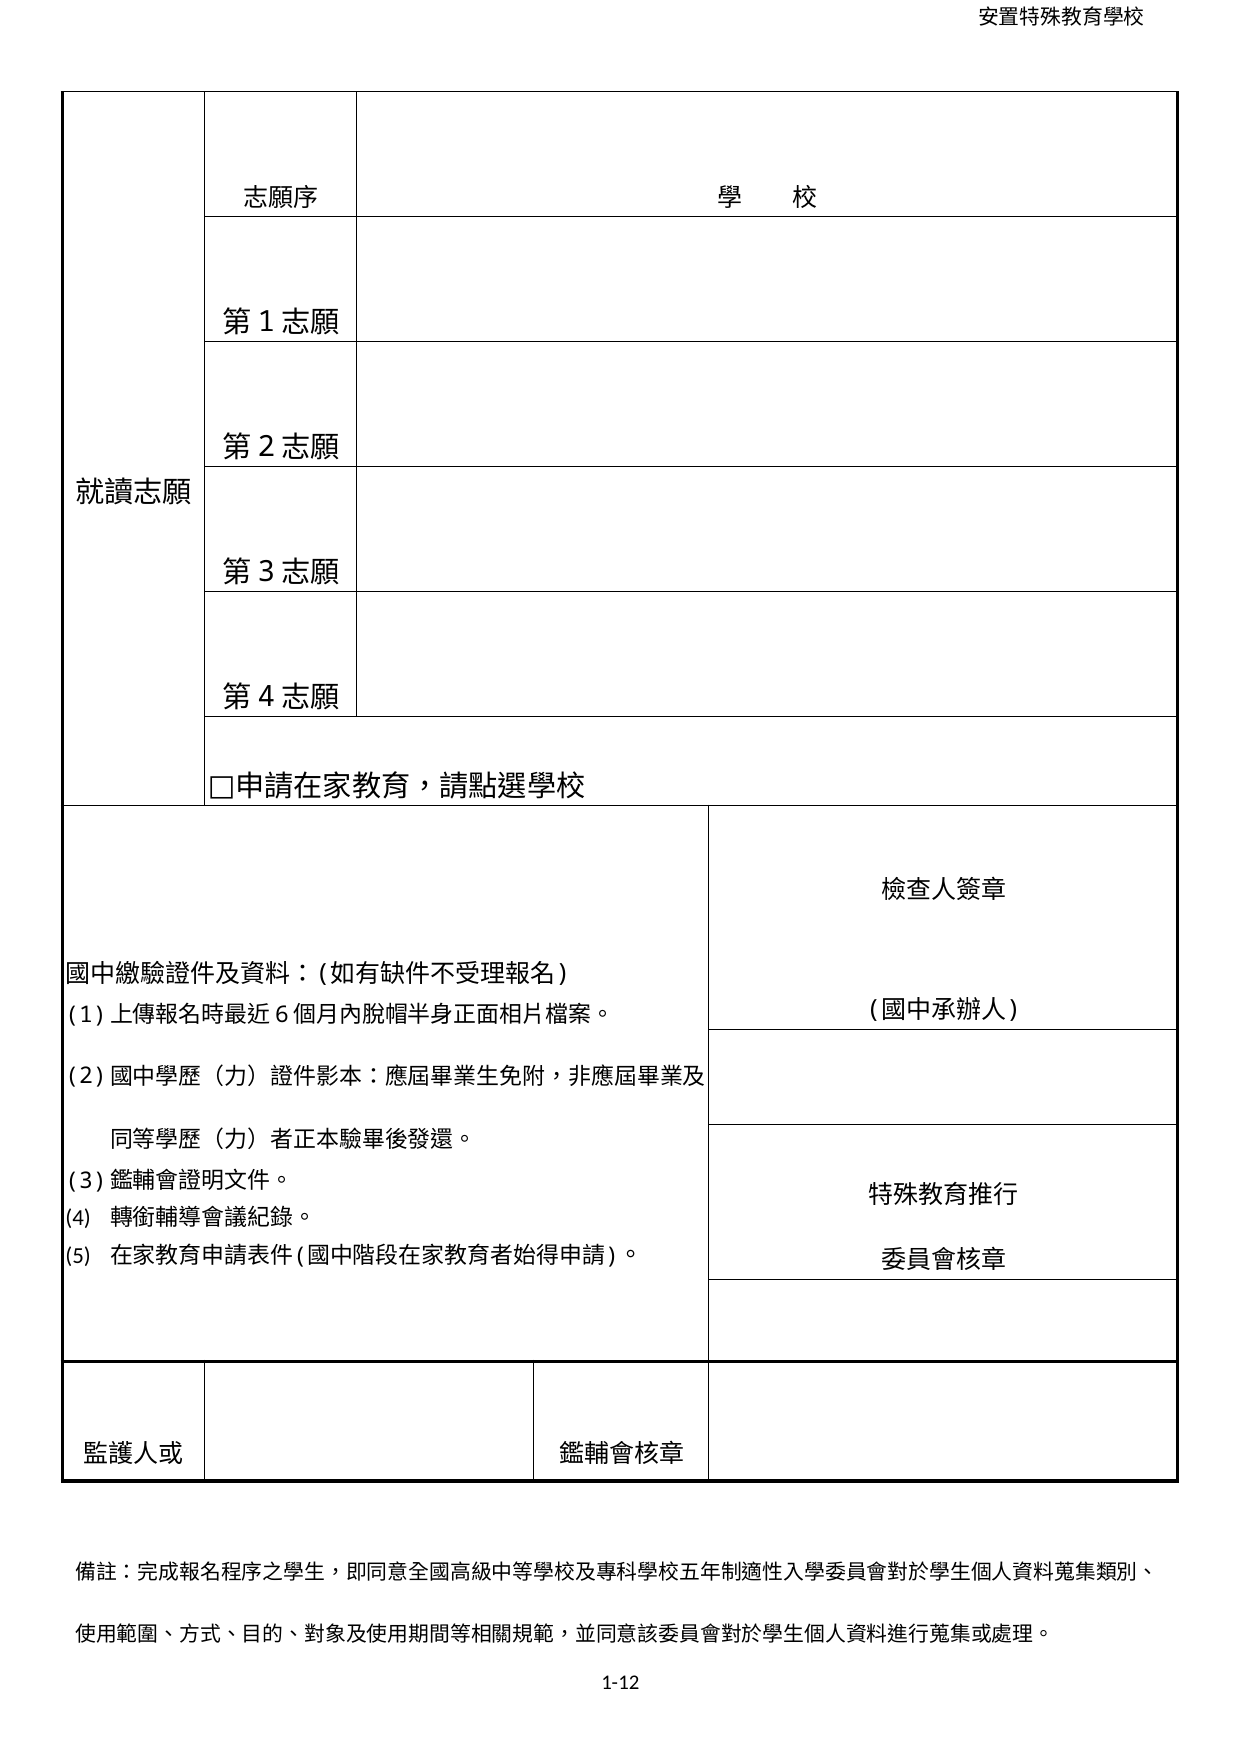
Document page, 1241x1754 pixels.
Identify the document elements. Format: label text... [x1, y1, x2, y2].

table_cell 第3志願 [205, 467, 356, 591]
table_cell 學 校 [357, 92, 1176, 216]
table_cell 特殊教育推行 委員會核章 [709, 1125, 1176, 1278]
table_cell □申請在家教育，請點選學校 [205, 717, 1176, 804]
table_cell [205, 1363, 533, 1479]
table_cell [357, 217, 1176, 341]
table_cell 就讀志願 [64, 92, 204, 804]
table_cell [357, 592, 1176, 716]
table_cell 第2志願 [205, 342, 356, 466]
table_cell 第1志願 [205, 217, 356, 341]
table_cell [709, 1363, 1176, 1479]
table_cell [709, 1280, 1176, 1359]
table_cell 監護人或 法定代理人 簽章 [64, 1363, 204, 1479]
table_cell [357, 342, 1176, 466]
table_cell [357, 467, 1176, 591]
text 備註：完成報名程序之學生，即同意全國高級中等學校及專科學校五年制適性入學委員會對於學生個人資料蒐集類別、使用範圍、方式、目的、對象及使用期間等相關規範，並同意該委員會對於學生個人資料進行蒐集或處理。 [75, 1528, 1165, 1653]
table_cell 檢查人簽章 (國中承辦人) [709, 806, 1176, 1028]
table_cell 鑑輔會核章 (審查人員簽章) [534, 1363, 708, 1479]
table_cell [709, 1030, 1176, 1124]
table_cell 第4志願 [205, 592, 356, 716]
table_cell 國中繳驗證件及資料：(如有缺件不受理報名) 上傳報名時最近6個月內脫帽半身正面相片檔案。 國中學歷（力）證件影本：應屆畢業生免附，非應屆畢業及同等學歷（力）者正本驗畢後發還。 鑑輔會證明文件。 轉銜輔導會議紀錄。 在家教育申請表件(國中階段在家教育者始得申請)。 [64, 806, 708, 1359]
table_cell 志願序 [205, 92, 356, 216]
